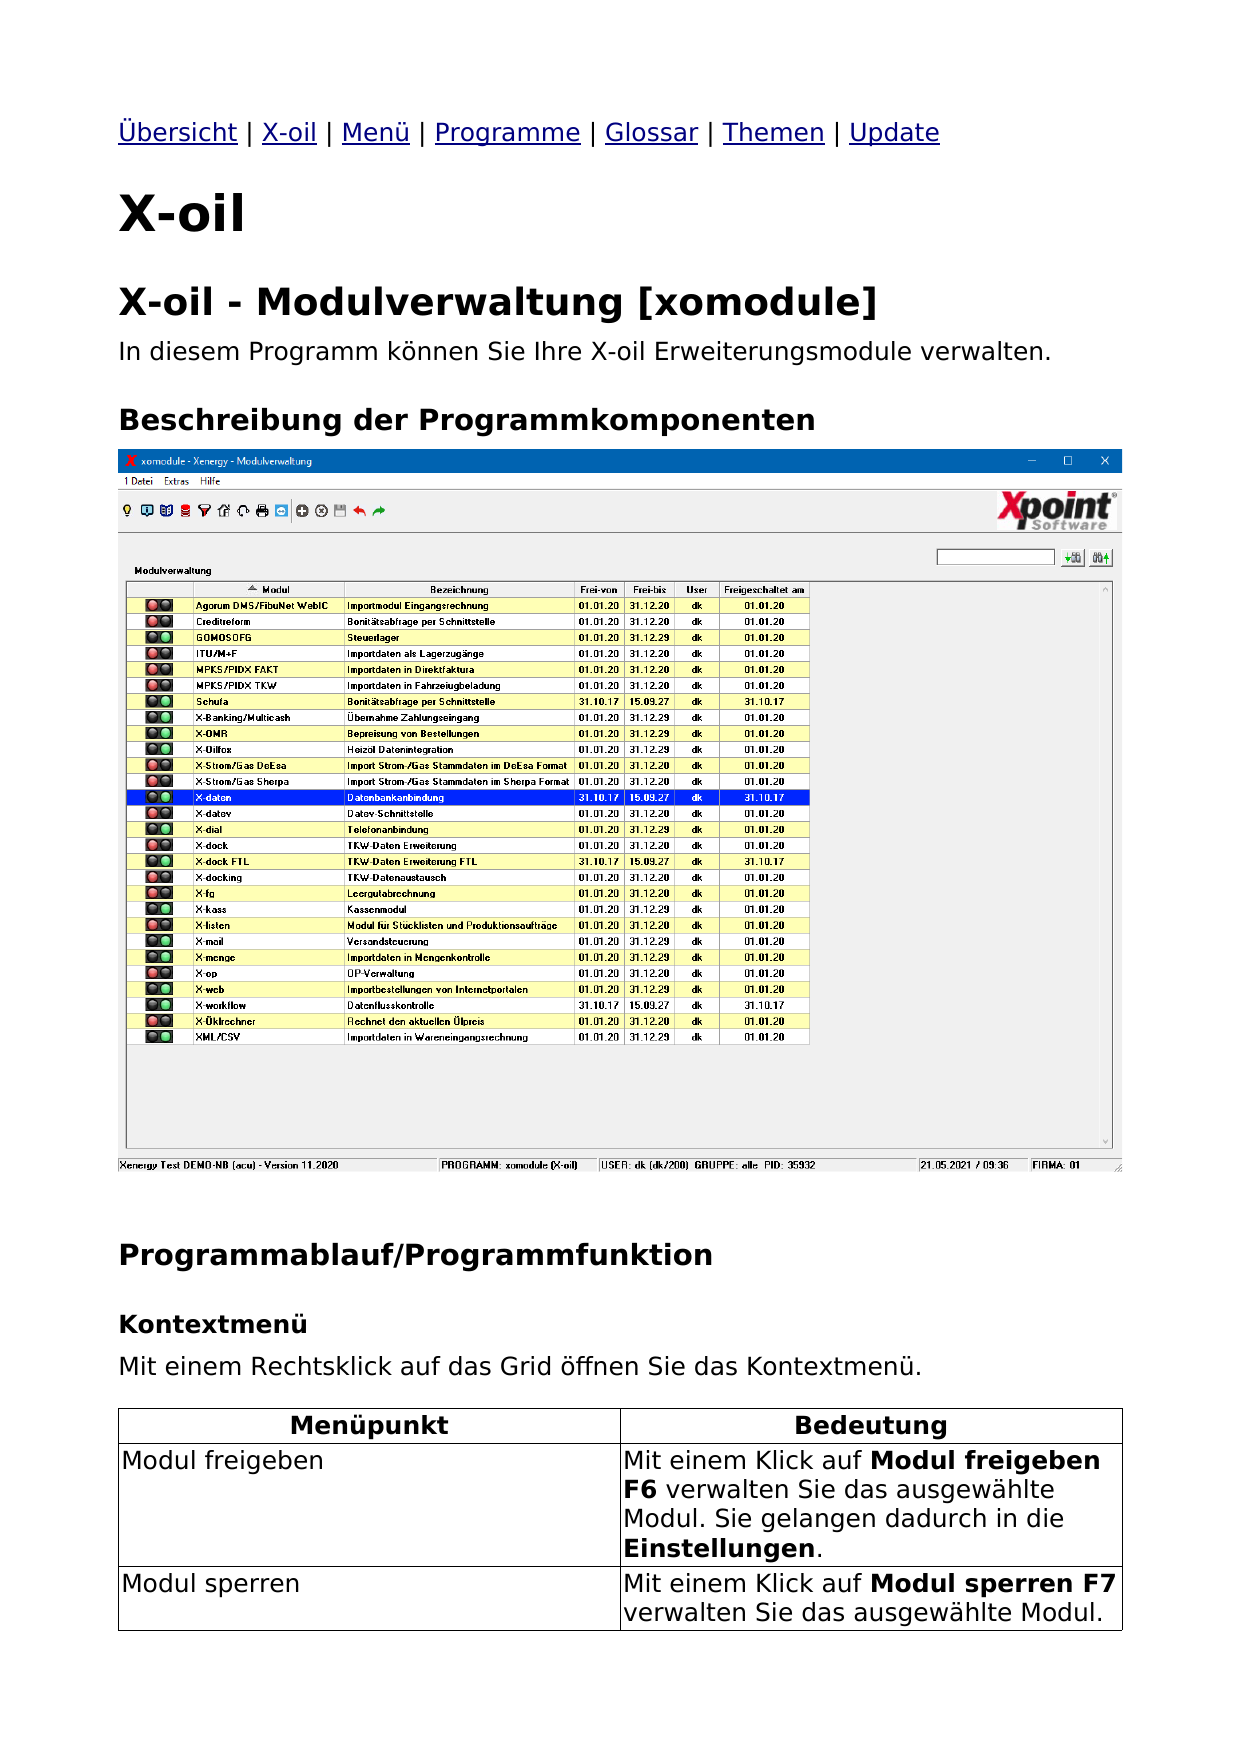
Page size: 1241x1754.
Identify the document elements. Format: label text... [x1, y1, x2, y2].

table_cell Mit einem Klick auf Modul sperren F7 verwalten Sie das ausgewählte Modul. [621, 1567, 1122, 1630]
subtitle Programmablauf/Programmfunktion [118, 1239, 1122, 1273]
text Mit einem Rechtsklick auf das Grid öffnen Sie das Kontextmenü. [118, 1352, 1122, 1381]
table_cell Mit einem Klick auf Modul freigeben F6 verwalten Sie das ausgewählte Modul. Sie gelangen dadurch in die Einstellungen. [621, 1444, 1122, 1566]
table_header Bedeutung [621, 1409, 1122, 1443]
subtitle X-oil [118, 185, 1122, 243]
subtitle X-oil - Modulverwaltung [xomodule] [118, 281, 1122, 324]
table_header Menüpunkt [119, 1409, 620, 1443]
subtitle Beschreibung der Programmkomponenten [118, 403, 1122, 437]
subtitle Kontextmenü [118, 1310, 1122, 1339]
table_cell Modul freigeben [119, 1444, 620, 1566]
text Übersicht | X-oil | Menü | Programme | Glossar | Themen | Update [118, 118, 1122, 147]
picture [118, 449, 1123, 1172]
text In diesem Programm können Sie Ihre X-oil Erweiterungsmodule verwalten. [118, 337, 1122, 366]
table_cell Modul sperren [119, 1567, 620, 1630]
